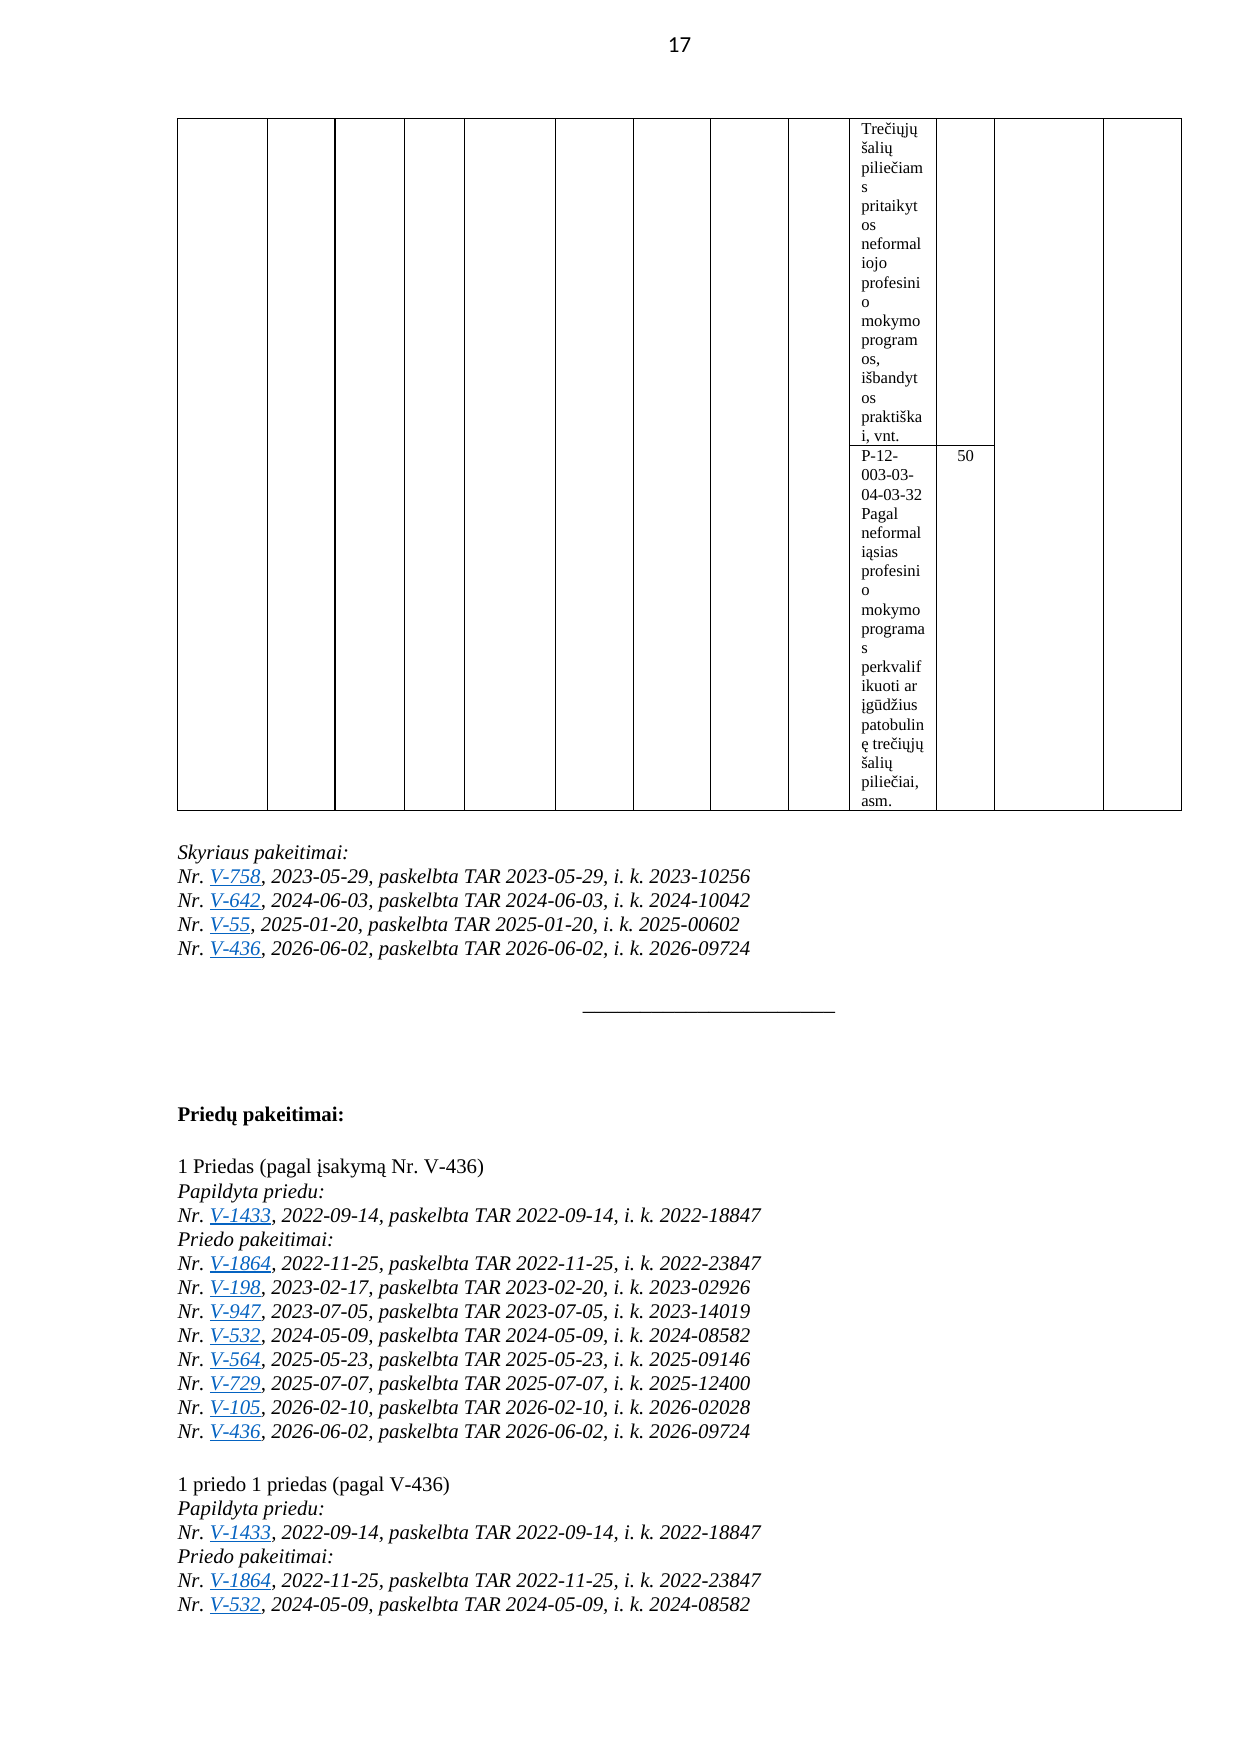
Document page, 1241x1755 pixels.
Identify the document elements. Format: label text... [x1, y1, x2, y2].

text Papildyta priedu: [177, 1496, 1181, 1520]
table_cell [995, 119, 1103, 810]
text 1 priedo 1 priedas (pagal V-436) [177, 1472, 1181, 1496]
table_cell [1104, 119, 1181, 810]
text Nr. V-642, 2024-06-03, paskelbta TAR 2024-06-03, i. k. 2024-10042 [177, 888, 1181, 912]
text Priedo pakeitimai: [177, 1227, 1181, 1251]
text Priedo pakeitimai: [177, 1544, 1181, 1568]
text Nr. V-1864, 2022-11-25, paskelbta TAR 2022-11-25, i. k. 2022-23847 [177, 1251, 1181, 1275]
table_cell [465, 119, 555, 810]
table_cell P-12-003-03-04-03-32 Pagal neformaliąsias profesinio mokymo programas perkvalifikuoti ar įgūdžius patobulinę trečiųjų šalių piliečiai, asm. [850, 446, 936, 810]
table_cell [556, 119, 633, 810]
text Nr. V-564, 2025-05-23, paskelbta TAR 2025-05-23, i. k. 2025-09146 [177, 1347, 1181, 1371]
text Papildyta priedu: [177, 1178, 1181, 1203]
text Priedų pakeitimai: [177, 1102, 1181, 1126]
text Nr. V-947, 2023-07-05, paskelbta TAR 2023-07-05, i. k. 2023-14019 [177, 1299, 1181, 1323]
table_cell - [268, 119, 334, 810]
text Nr. V-55, 2025-01-20, paskelbta TAR 2025-01-20, i. k. 2025-00602 [177, 912, 1181, 936]
table_cell [336, 119, 404, 810]
text Nr. V-1864, 2022-11-25, paskelbta TAR 2022-11-25, i. k. 2022-23847 [177, 1568, 1181, 1592]
text ______________________ [177, 989, 1181, 1015]
table_cell [634, 119, 710, 810]
text Nr. V-1433, 2022-09-14, paskelbta TAR 2022-09-14, i. k. 2022-18847 [177, 1520, 1181, 1544]
table_cell 50 [937, 446, 994, 810]
text Nr. V-729, 2025-07-07, paskelbta TAR 2025-07-07, i. k. 2025-12400 [177, 1371, 1181, 1395]
text Nr. V-105, 2026-02-10, paskelbta TAR 2026-02-10, i. k. 2026-02028 [177, 1395, 1181, 1419]
text Nr. V-532, 2024-05-09, paskelbta TAR 2024-05-09, i. k. 2024-08582 [177, 1323, 1181, 1347]
table_cell [937, 119, 994, 445]
table_cell [178, 119, 267, 810]
text 1 Priedas (pagal įsakymą Nr. V-436) [177, 1154, 1181, 1178]
text Nr. V-1433, 2022-09-14, paskelbta TAR 2022-09-14, i. k. 2022-18847 [177, 1203, 1181, 1227]
text Nr. V-436, 2026-06-02, paskelbta TAR 2026-06-02, i. k. 2026-09724 [177, 1419, 1181, 1443]
table_cell [405, 119, 464, 810]
text Nr. V-532, 2024-05-09, paskelbta TAR 2024-05-09, i. k. 2024-08582 [177, 1592, 1181, 1616]
table_cell Trečiųjų šalių piliečiams pritaikytos neformaliojo profesinio mokymo programos, išbandytos praktiškai, vnt. [850, 119, 936, 445]
text Nr. V-436, 2026-06-02, paskelbta TAR 2026-06-02, i. k. 2026-09724 [177, 936, 1181, 960]
text Skyriaus pakeitimai: [177, 840, 1181, 864]
table_cell [711, 119, 788, 810]
text Nr. V-758, 2023-05-29, paskelbta TAR 2023-05-29, i. k. 2023-10256 [177, 864, 1181, 888]
text Nr. V-198, 2023-02-17, paskelbta TAR 2023-02-20, i. k. 2023-02926 [177, 1275, 1181, 1299]
table_cell - [789, 119, 849, 810]
